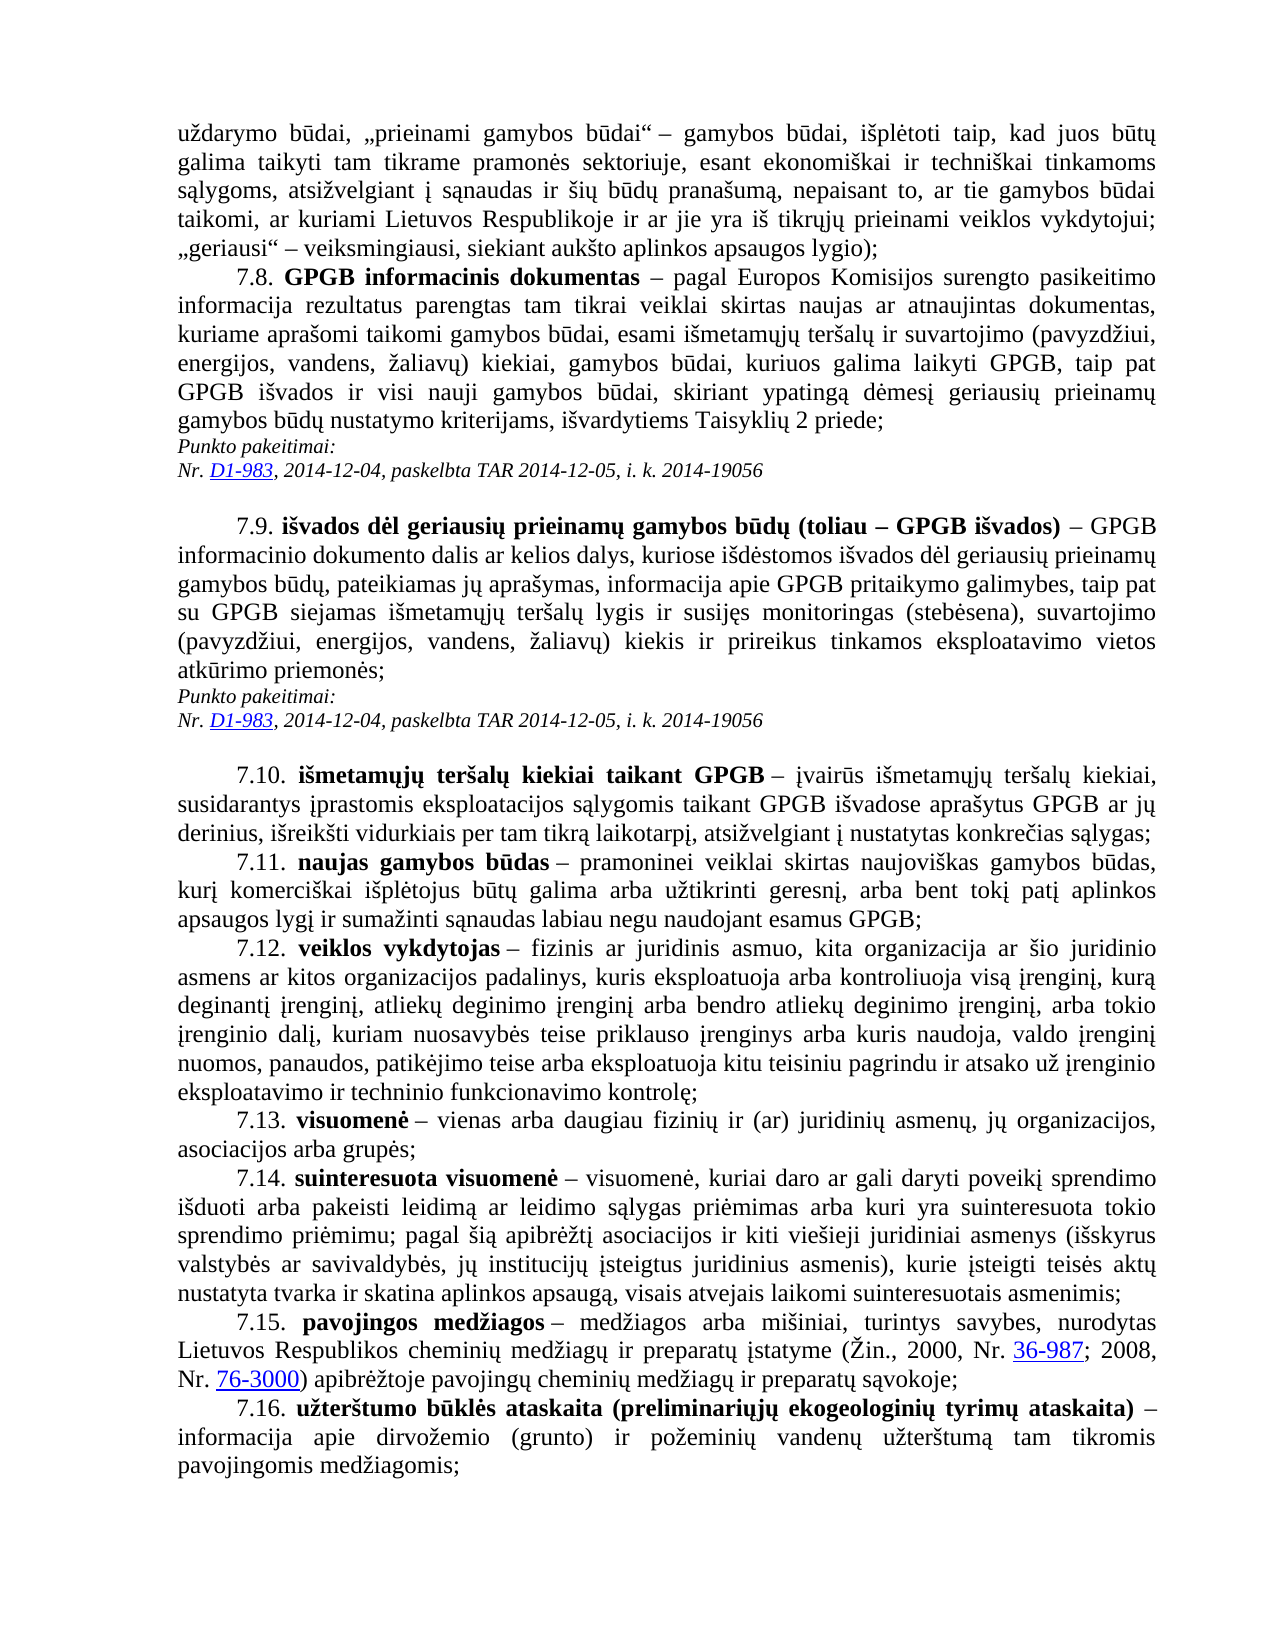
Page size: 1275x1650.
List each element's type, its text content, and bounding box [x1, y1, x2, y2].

text uždarymo būdai, „prieinami gamybos būdai“ – gamybos būdai, išplėtoti taip, kad juos būtų galima taikyti tam tikrame pramonės sektoriuje, esant ekonomiškai ir techniškai tinkamoms sąlygoms, atsižvelgiant į sąnaudas ir šių būdų pranašumą, nepaisant to, ar tie gamybos būdai taikomi, ar kuriami Lietuvos Respublikoje ir ar jie yra iš tikrųjų prieinami veiklos vykdytojui; „geriausi“ – veiksmingiausi, siekiant aukšto aplinkos apsaugos lygio); [177, 118, 1157, 262]
text 7.11. naujas gamybos būdas – pramoninei veiklai skirtas naujoviškas gamybos būdas, kurį komerciškai išplėtojus būtų galima arba užtikrinti geresnį, arba bent tokį patį aplinkos apsaugos lygį ir sumažinti sąnaudas labiau negu naudojant esamus GPGB; [177, 847, 1157, 933]
text 7.9. išvados dėl geriausių prieinamų gamybos būdų (toliau – GPGB išvados) – GPGB informacinio dokumento dalis ar kelios dalys, kuriose išdėstomos išvados dėl geriausių prieinamų gamybos būdų, pateikiamas jų aprašymas, informacija apie GPGB pritaikymo galimybes, taip pat su GPGB siejamas išmetamųjų teršalų lygis ir susijęs monitoringas (stebėsena), suvartojimo (pavyzdžiui, energijos, vandens, žaliavų) kiekis ir prireikus tinkamos eksploatavimo vietos atkūrimo priemonės; [177, 511, 1157, 684]
text 7.14. suinteresuota visuomenė – visuomenė, kuriai daro ar gali daryti poveikį sprendimo išduoti arba pakeisti leidimą ar leidimo sąlygas priėmimas arba kuri yra suinteresuota tokio sprendimo priėmimu; pagal šią apibrėžtį asociacijos ir kiti viešieji juridiniai asmenys (išskyrus valstybės ar savivaldybės, jų institucijų įsteigtus juridinius asmenis), kurie įsteigti teisės aktų nustatyta tvarka ir skatina aplinkos apsaugą, visais atvejais laikomi suinteresuotais asmenimis; [177, 1163, 1157, 1307]
text 7.8. GPGB informacinis dokumentas – pagal Europos Komisijos surengto pasikeitimo informacija rezultatus parengtas tam tikrai veiklai skirtas naujas ar atnaujintas dokumentas, kuriame aprašomi taikomi gamybos būdai, esami išmetamųjų teršalų ir suvartojimo (pavyzdžiui, energijos, vandens, žaliavų) kiekiai, gamybos būdai, kuriuos galima laikyti GPGB, taip pat GPGB išvados ir visi nauji gamybos būdai, skiriant ypatingą dėmesį geriausių prieinamų gamybos būdų nustatymo kriterijams, išvardytiems Taisyklių 2 priede; [177, 262, 1157, 434]
text 7.16. užterštumo būklės ataskaita (preliminariųjų ekogeologinių tyrimų ataskaita) – informacija apie dirvožemio (grunto) ir požeminių vandenų užterštumą tam tikromis pavojingomis medžiagomis; [177, 1393, 1157, 1479]
text Nr. D1-983, 2014-12-04, paskelbta TAR 2014-12-05, i. k. 2014-19056 [177, 458, 1157, 482]
text 7.12. veiklos vykdytojas – fizinis ar juridinis asmuo, kita organizacija ar šio juridinio asmens ar kitos organizacijos padalinys, kuris eksploatuoja arba kontroliuoja visą įrenginį, kurą deginantį įrenginį, atliekų deginimo įrenginį arba bendro atliekų deginimo įrenginį, arba tokio įrenginio dalį, kuriam nuosavybės teise priklauso įrenginys arba kuris naudoja, valdo įrenginį nuomos, panaudos, patikėjimo teise arba eksploatuoja kitu teisiniu pagrindu ir atsako už įrenginio eksploatavimo ir techninio funkcionavimo kontrolę; [177, 933, 1157, 1106]
text Nr. D1-983, 2014-12-04, paskelbta TAR 2014-12-05, i. k. 2014-19056 [177, 708, 1157, 732]
text 7.15. pavojingos medžiagos – medžiagos arba mišiniai, turintys savybes, nurodytas Lietuvos Respublikos cheminių medžiagų ir preparatų įstatyme (Žin., 2000, Nr. 36-987; 2008, Nr. 76-3000) apibrėžtoje pavojingų cheminių medžiagų ir preparatų sąvokoje; [177, 1307, 1157, 1393]
text 7.13. visuomenė – vienas arba daugiau fizinių ir (ar) juridinių asmenų, jų organizacijos, asociacijos arba grupės; [177, 1106, 1157, 1163]
text Punkto pakeitimai: [177, 434, 1157, 458]
text 7.10. išmetamųjų teršalų kiekiai taikant GPGB – įvairūs išmetamųjų teršalų kiekiai, susidarantys įprastomis eksploatacijos sąlygomis taikant GPGB išvadose aprašytus GPGB ar jų derinius, išreikšti vidurkiais per tam tikrą laikotarpį, atsižvelgiant į nustatytas konkrečias sąlygas; [177, 761, 1157, 847]
text Punkto pakeitimai: [177, 684, 1157, 708]
